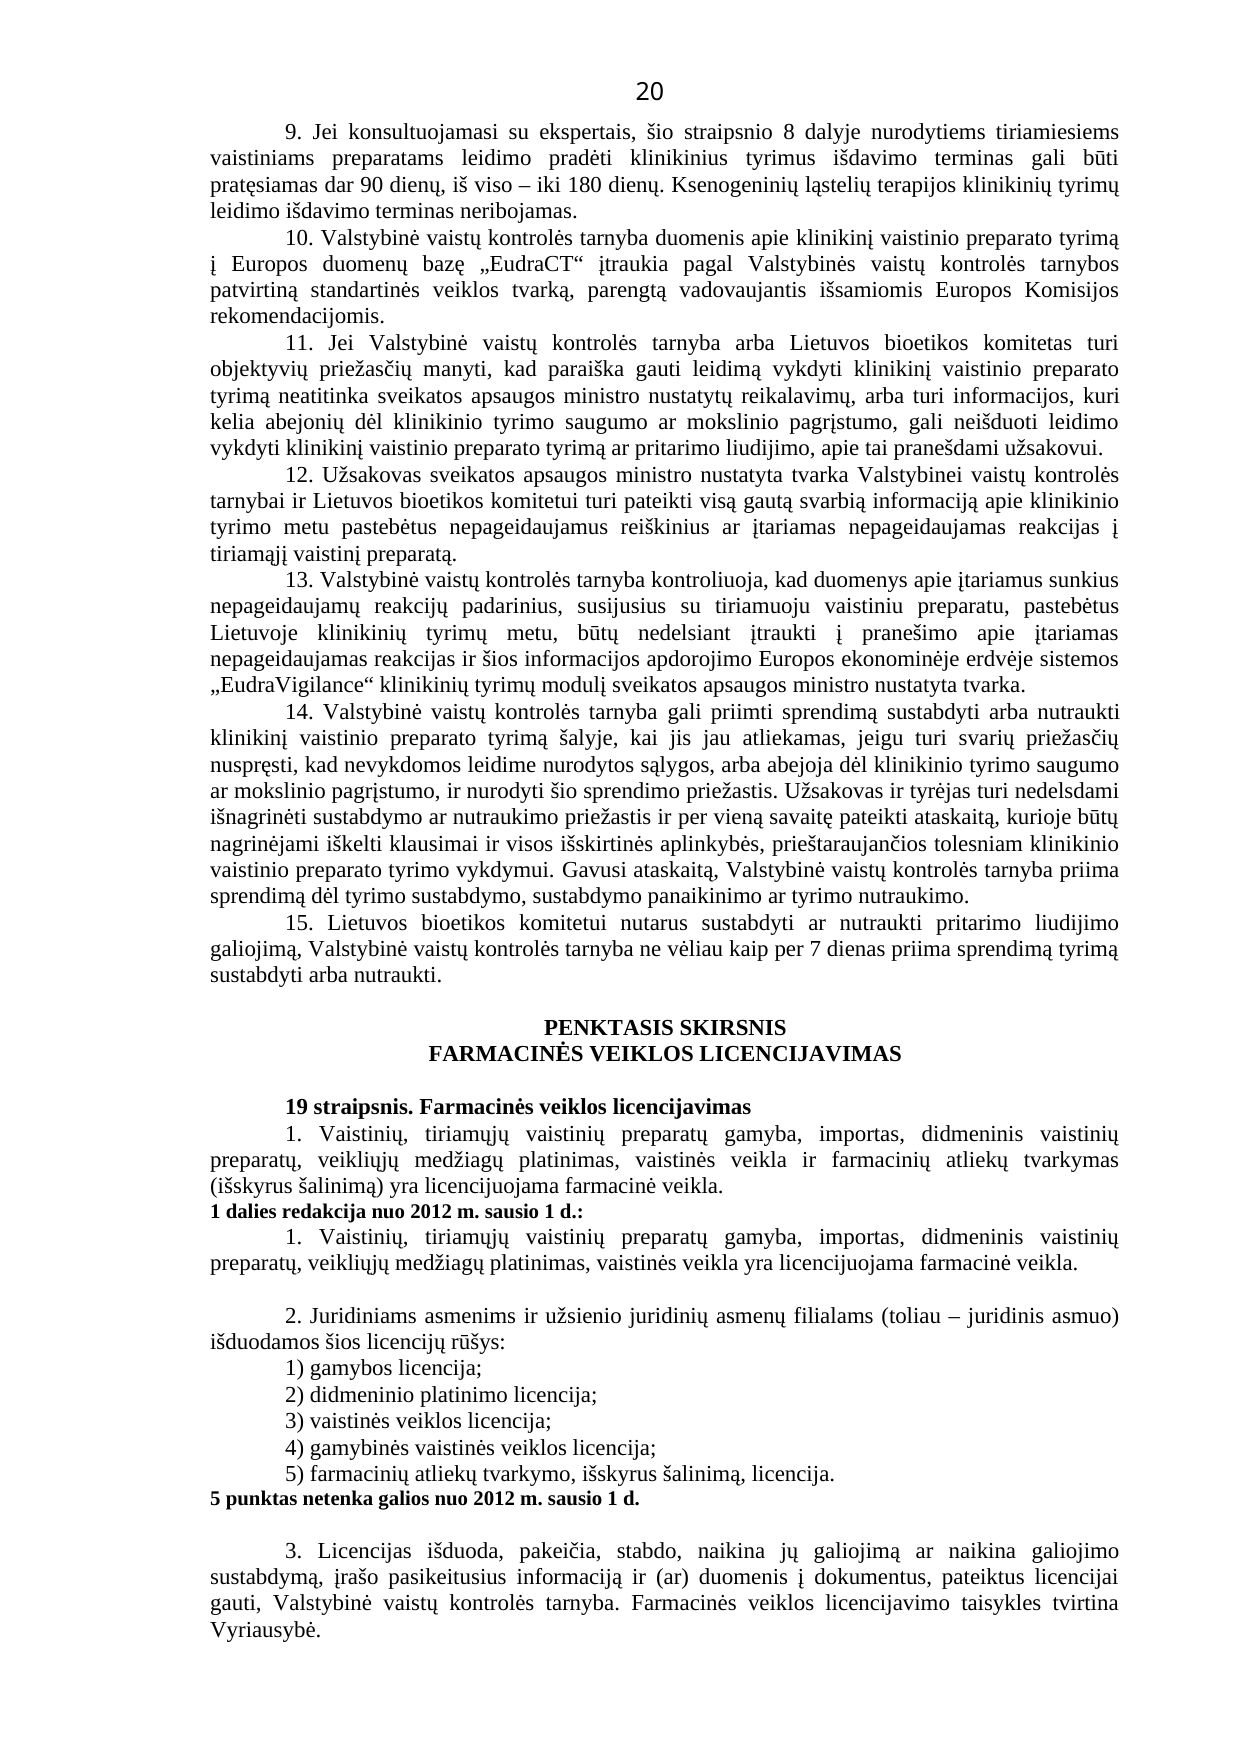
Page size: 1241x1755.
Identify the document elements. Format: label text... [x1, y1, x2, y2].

text 3) vaistinės veiklos licencija; [210, 1407, 1120, 1433]
text 15. Lietuvos bioetikos komitetui nutarus sustabdyti ar nutraukti pritarimo liudijimo galiojimą, Valstybinė vaistų kontrolės tarnyba ne vėliau kaip per 7 dienas priima sprendimą tyrimą sustabdyti arba nutraukti. [210, 909, 1120, 988]
text 2) didmeninio platinimo licencija; [210, 1381, 1120, 1407]
text 19 straipsnis. Farmacinės veiklos licencijavimas [210, 1093, 1120, 1119]
text 3. Licencijas išduoda, pakeičia, stabdo, naikina jų galiojimą ar naikina galiojimo sustabdymą, įrašo pasikeitusius informaciją ir (ar) duomenis į dokumentus, pateiktus licencijai gauti, Valstybinė vaistų kontrolės tarnyba. Farmacinės veiklos licencijavimo taisykles tvirtina Vyriausybė. [210, 1537, 1120, 1642]
text 5 punktas netenka galios nuo 2012 m. sausio 1 d. [210, 1486, 1120, 1510]
text 1. Vaistinių, tiriamųjų vaistinių preparatų gamyba, importas, didmeninis vaistinių preparatų, veikliųjų medžiagų platinimas, vaistinės veikla yra licencijuojama farmacinė veikla. [210, 1223, 1120, 1275]
text 10. Valstybinė vaistų kontrolės tarnyba duomenis apie klinikinį vaistinio preparato tyrimą į Europos duomenų bazę „EudraCT“ įtraukia pagal Valstybinės vaistų kontrolės tarnybos patvirtiną standartinės veiklos tvarką, parengtą vadovaujantis išsamiomis Europos Komisijos rekomendacijomis. [210, 223, 1120, 329]
text 1 dalies redakcija nuo 2012 m. sausio 1 d.: [210, 1199, 1120, 1223]
text 1) gamybos licencija; [210, 1354, 1120, 1381]
text 13. Valstybinė vaistų kontrolės tarnyba kontroliuoja, kad duomenys apie įtariamus sunkius nepageidaujamų reakcijų padarinius, susijusius su tiriamuoju vaistiniu preparatu, pastebėtus Lietuvoje klinikinių tyrimų metu, būtų nedelsiant įtraukti į pranešimo apie įtariamas nepageidaujamas reakcijas ir šios informacijos apdorojimo Europos ekonominėje erdvėje sistemos „EudraVigilance“ klinikinių tyrimų modulį sveikatos apsaugos ministro nustatyta tvarka. [210, 566, 1120, 698]
text 14. Valstybinė vaistų kontrolės tarnyba gali priimti sprendimą sustabdyti arba nutraukti klinikinį vaistinio preparato tyrimą šalyje, kai jis jau atliekamas, jeigu turi svarių priežasčių nuspręsti, kad nevykdomos leidime nurodytos sąlygos, arba abejoja dėl klinikinio tyrimo saugumo ar mokslinio pagrįstumo, ir nurodyti šio sprendimo priežastis. Užsakovas ir tyrėjas turi nedelsdami išnagrinėti sustabdymo ar nutraukimo priežastis ir per vieną savaitę pateikti ataskaitą, kurioje būtų nagrinėjami iškelti klausimai ir visos išskirtinės aplinkybės, prieštaraujančios tolesniam klinikinio vaistinio preparato tyrimo vykdymui. Gavusi ataskaitą, Valstybinė vaistų kontrolės tarnyba priima sprendimą dėl tyrimo sustabdymo, sustabdymo panaikinimo ar tyrimo nutraukimo. [210, 698, 1120, 909]
text 9. Jei konsultuojamasi su ekspertais, šio straipsnio 8 dalyje nurodytiems tiriamiesiems vaistiniams preparatams leidimo pradėti klinikinius tyrimus išdavimo terminas gali būti pratęsiamas dar 90 dienų, iš viso – iki 180 dienų. Ksenogeninių ląstelių terapijos klinikinių tyrimų leidimo išdavimo terminas neribojamas. [210, 118, 1120, 223]
subtitle PENKTASIS skIRSNIS [210, 1014, 1120, 1041]
text FARMACINĖS VEIKLOS licencijavimas [210, 1041, 1120, 1067]
text 2. Juridiniams asmenims ir užsienio juridinių asmenų filialams (toliau – juridinis asmuo) išduodamos šios licencijų rūšys: [210, 1302, 1120, 1354]
text 11. Jei Valstybinė vaistų kontrolės tarnyba arba Lietuvos bioetikos komitetas turi objektyvių priežasčių manyti, kad paraiška gauti leidimą vykdyti klinikinį vaistinio preparato tyrimą neatitinka sveikatos apsaugos ministro nustatytų reikalavimų, arba turi informacijos, kuri kelia abejonių dėl klinikinio tyrimo saugumo ar mokslinio pagrįstumo, gali neišduoti leidimo vykdyti klinikinį vaistinio preparato tyrimą ar pritarimo liudijimo, apie tai pranešdami užsakovui. [210, 329, 1120, 461]
text 1. Vaistinių, tiriamųjų vaistinių preparatų gamyba, importas, didmeninis vaistinių preparatų, veikliųjų medžiagų platinimas, vaistinės veikla ir farmacinių atliekų tvarkymas (išskyrus šalinimą) yra licencijuojama farmacinė veikla. [210, 1119, 1120, 1199]
text 4) gamybinės vaistinės veiklos licencija; [210, 1433, 1120, 1460]
text 12. Užsakovas sveikatos apsaugos ministro nustatyta tvarka Valstybinei vaistų kontrolės tarnybai ir Lietuvos bioetikos komitetui turi pateikti visą gautą svarbią informaciją apie klinikinio tyrimo metu pastebėtus nepageidaujamus reiškinius ar įtariamas nepageidaujamas reakcijas į tiriamąjį vaistinį preparatą. [210, 461, 1120, 566]
text 5) farmacinių atliekų tvarkymo, išskyrus šalinimą, licencija. [210, 1460, 1120, 1486]
